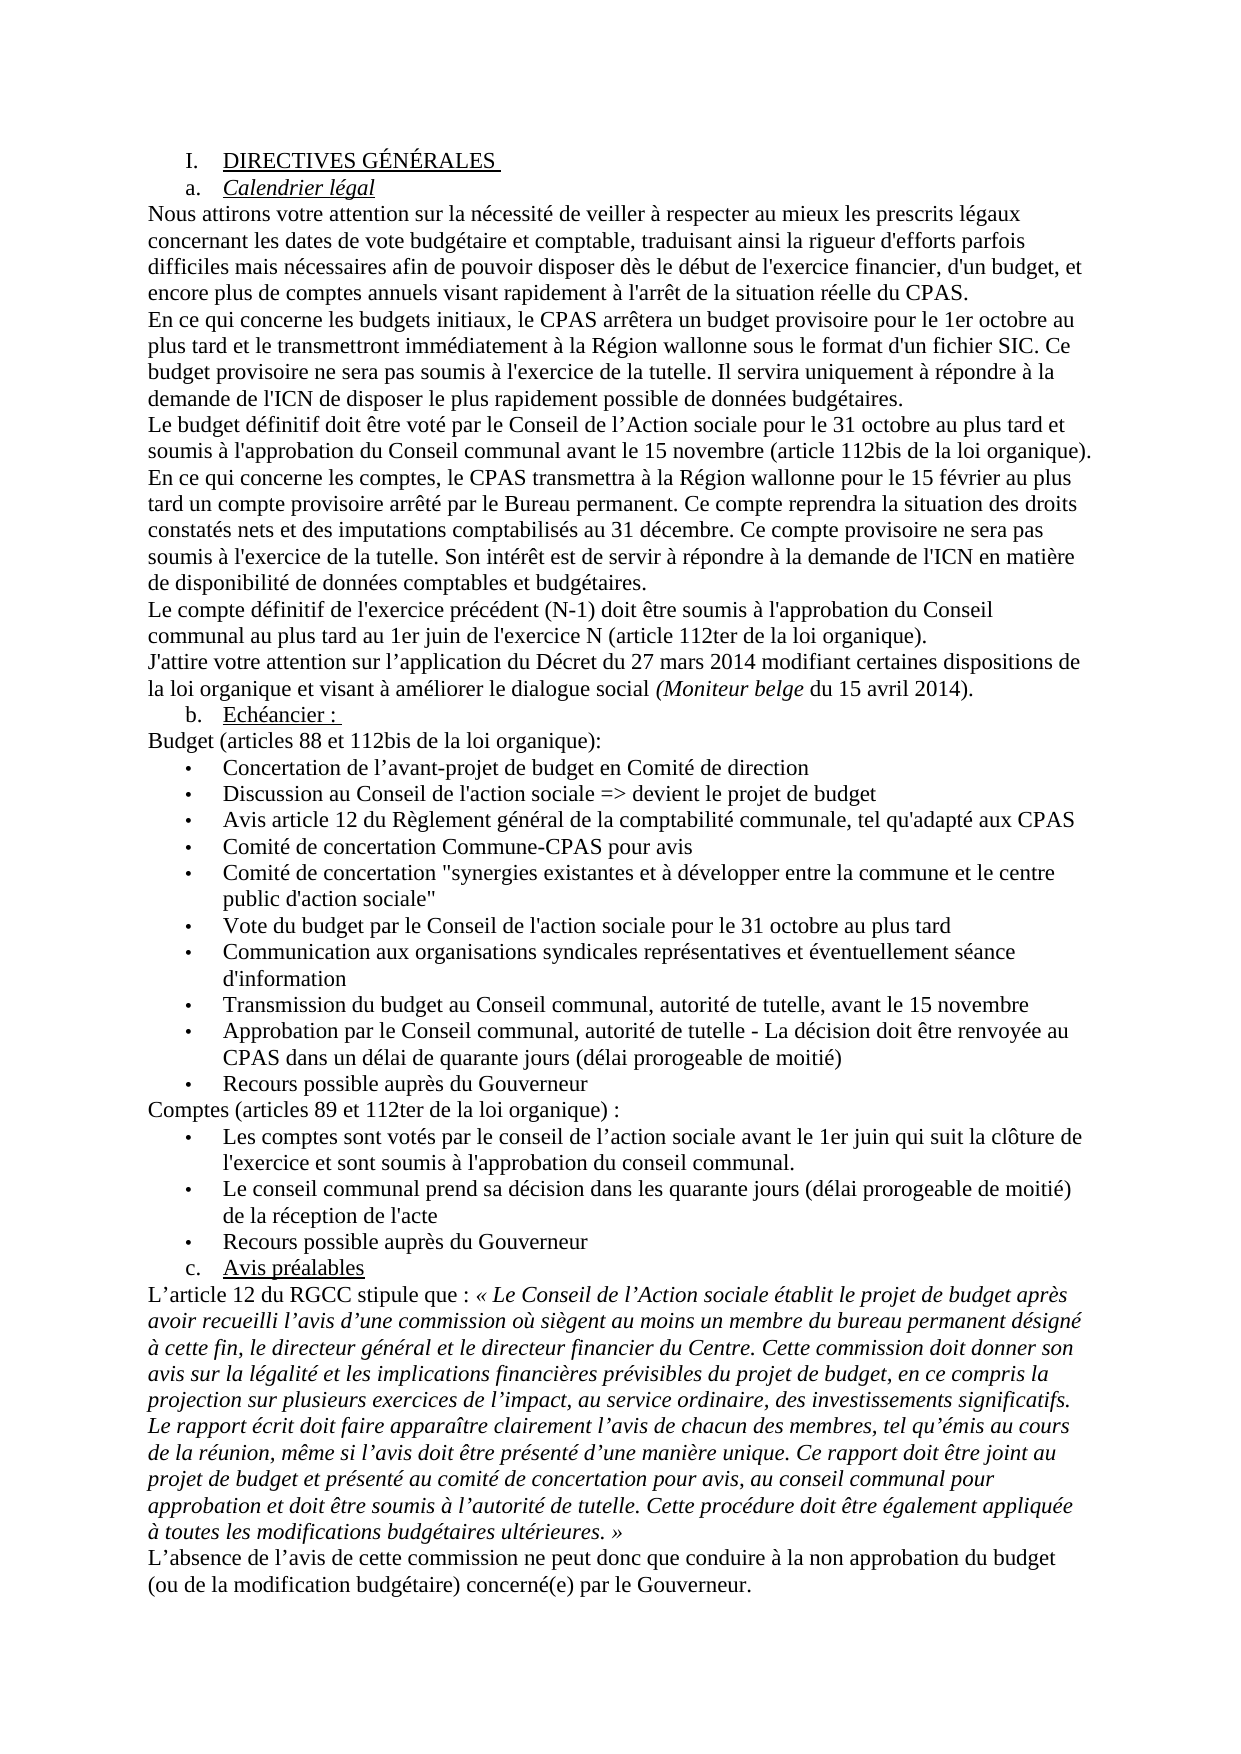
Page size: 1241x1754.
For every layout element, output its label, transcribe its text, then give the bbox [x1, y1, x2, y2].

list Vote du budget par le Conseil de l'action sociale pour le 31 octobre au plus tard [185, 912, 1093, 938]
text Le budget définitif doit être voté par le Conseil de l’Action sociale pour le 31 octobre au plus tard et soumis à l'approbation du Conseil communal avant le 15 novembre (article 112bis de la loi organique). [148, 411, 1093, 464]
text En ce qui concerne les comptes, le CPAS transmettra à la Région wallonne pour le 15 février au plus tard un compte provisoire arrêté par le Bureau permanent. Ce compte reprendra la situation des droits constatés nets et des imputations comptabilisés au 31 décembre. Ce compte provisoire ne sera pas soumis à l'exercice de la tutelle. Son intérêt est de servir à répondre à la demande de l'ICN en matière de disponibilité de données comptables et budgétaires. [148, 464, 1092, 596]
list Calendrier légal [185, 174, 1093, 200]
list Le conseil communal prend sa décision dans les quarante jours (délai prorogeable de moitié) de la réception de l'acte [185, 1175, 1093, 1228]
list Avis article 12 du Règlement général de la comptabilité communale, tel qu'adapté aux CPAS [185, 806, 1093, 833]
list DIRECTIVES GÉNÉRALES [185, 148, 1093, 174]
list Les comptes sont votés par le conseil de l’action sociale avant le 1er juin qui suit la clôture de l'exercice et sont soumis à l'approbation du conseil communal. [185, 1123, 1093, 1175]
list Recours possible auprès du Gouverneur [185, 1070, 1093, 1096]
list Discussion au Conseil de l'action sociale => devient le projet de budget [185, 780, 1093, 806]
list Approbation par le Conseil communal, autorité de tutelle - La décision doit être renvoyée au CPAS dans un délai de quarante jours (délai prorogeable de moitié) [185, 1017, 1093, 1070]
list Comité de concertation Commune-CPAS pour avis [185, 833, 1093, 859]
list Transmission du budget au Conseil communal, autorité de tutelle, avant le 15 novembre [185, 991, 1093, 1017]
text Nous attirons votre attention sur la nécessité de veiller à respecter au mieux les prescrits légaux concernant les dates de vote budgétaire et comptable, traduisant ainsi la rigueur d'efforts parfois difficiles mais nécessaires afin de pouvoir disposer dès le début de l'exercice financier, d'un budget, et encore plus de comptes annuels visant rapidement à l'arrêt de la situation réelle du CPAS. [148, 200, 1092, 306]
list Avis préalables [185, 1254, 1093, 1281]
text En ce qui concerne les budgets initiaux, le CPAS arrêtera un budget provisoire pour le 1er octobre au plus tard et le transmettront immédiatement à la Région wallonne sous le format d'un fichier SIC. Ce budget provisoire ne sera pas soumis à l'exercice de la tutelle. Il servira uniquement à répondre à la demande de l'ICN de disposer le plus rapidement possible de données budgétaires. [148, 306, 1093, 411]
text Comptes (articles 89 et 112ter de la loi organique) : [148, 1096, 1092, 1123]
text Budget (articles 88 et 112bis de la loi organique): [148, 727, 1092, 754]
list Concertation de l’avant-projet de budget en Comité de direction [185, 754, 1093, 780]
list Recours possible auprès du Gouverneur [185, 1228, 1093, 1254]
text J'attire votre attention sur l’application du Décret du 27 mars 2014 modifiant certaines dispositions de la loi organique et visant à améliorer le dialogue social (Moniteur belge du 15 avril 2014). [148, 648, 1092, 701]
text L’article 12 du RGCC stipule que : « Le Conseil de l’Action sociale établit le projet de budget après avoir recueilli l’avis d’une commission où siègent au moins un membre du bureau permanent désigné à cette fin, le directeur général et le directeur financier du Centre. Cette commission doit donner son avis sur la légalité et les implications financières prévisibles du projet de budget, en ce compris la projection sur plusieurs exercices de l’impact, au service ordinaire, des investissements significatifs. Le rapport écrit doit faire apparaître clairement l’avis de chacun des membres, tel qu’émis au cours de la réunion, même si l’avis doit être présenté d’une manière unique. Ce rapport doit être joint au projet de budget et présenté au comité de concertation pour avis, au conseil communal pour approbation et doit être soumis à l’autorité de tutelle. Cette procédure doit être également appliquée à toutes les modifications budgétaires ultérieures. » [148, 1281, 1093, 1544]
list Comité de concertation "synergies existantes et à développer entre la commune et le centre public d'action sociale" [185, 859, 1093, 912]
list Communication aux organisations syndicales représentatives et éventuellement séance d'information [185, 938, 1093, 991]
text L’absence de l’avis de cette commission ne peut donc que conduire à la non approbation du budget (ou de la modification budgétaire) concerné(e) par le Gouverneur. [148, 1544, 1093, 1597]
text Le compte définitif de l'exercice précédent (N-1) doit être soumis à l'approbation du Conseil communal au plus tard au 1er juin de l'exercice N (article 112ter de la loi organique). [148, 596, 1092, 648]
list Echéancier : [185, 701, 1093, 727]
